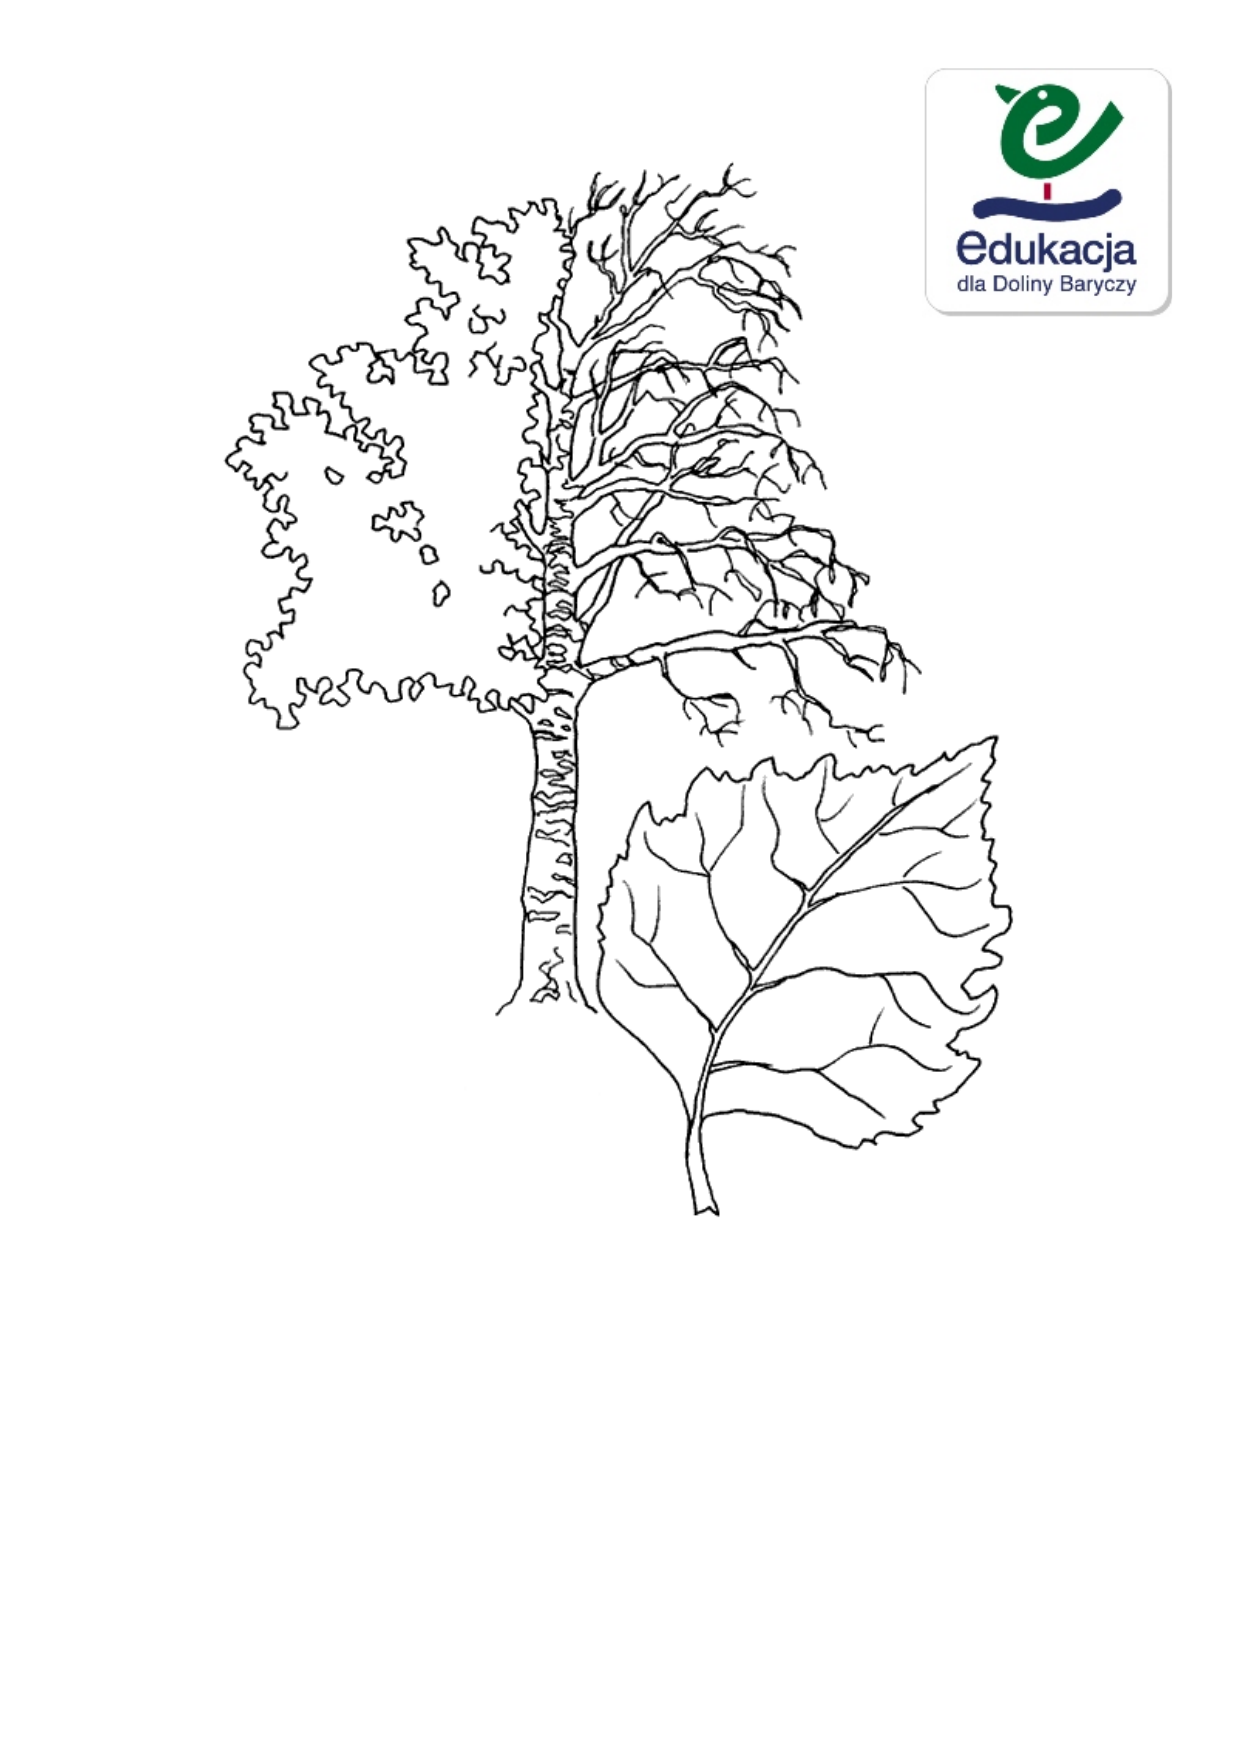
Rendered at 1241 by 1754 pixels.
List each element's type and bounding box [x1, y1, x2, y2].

picture [213, 67, 1173, 1231]
